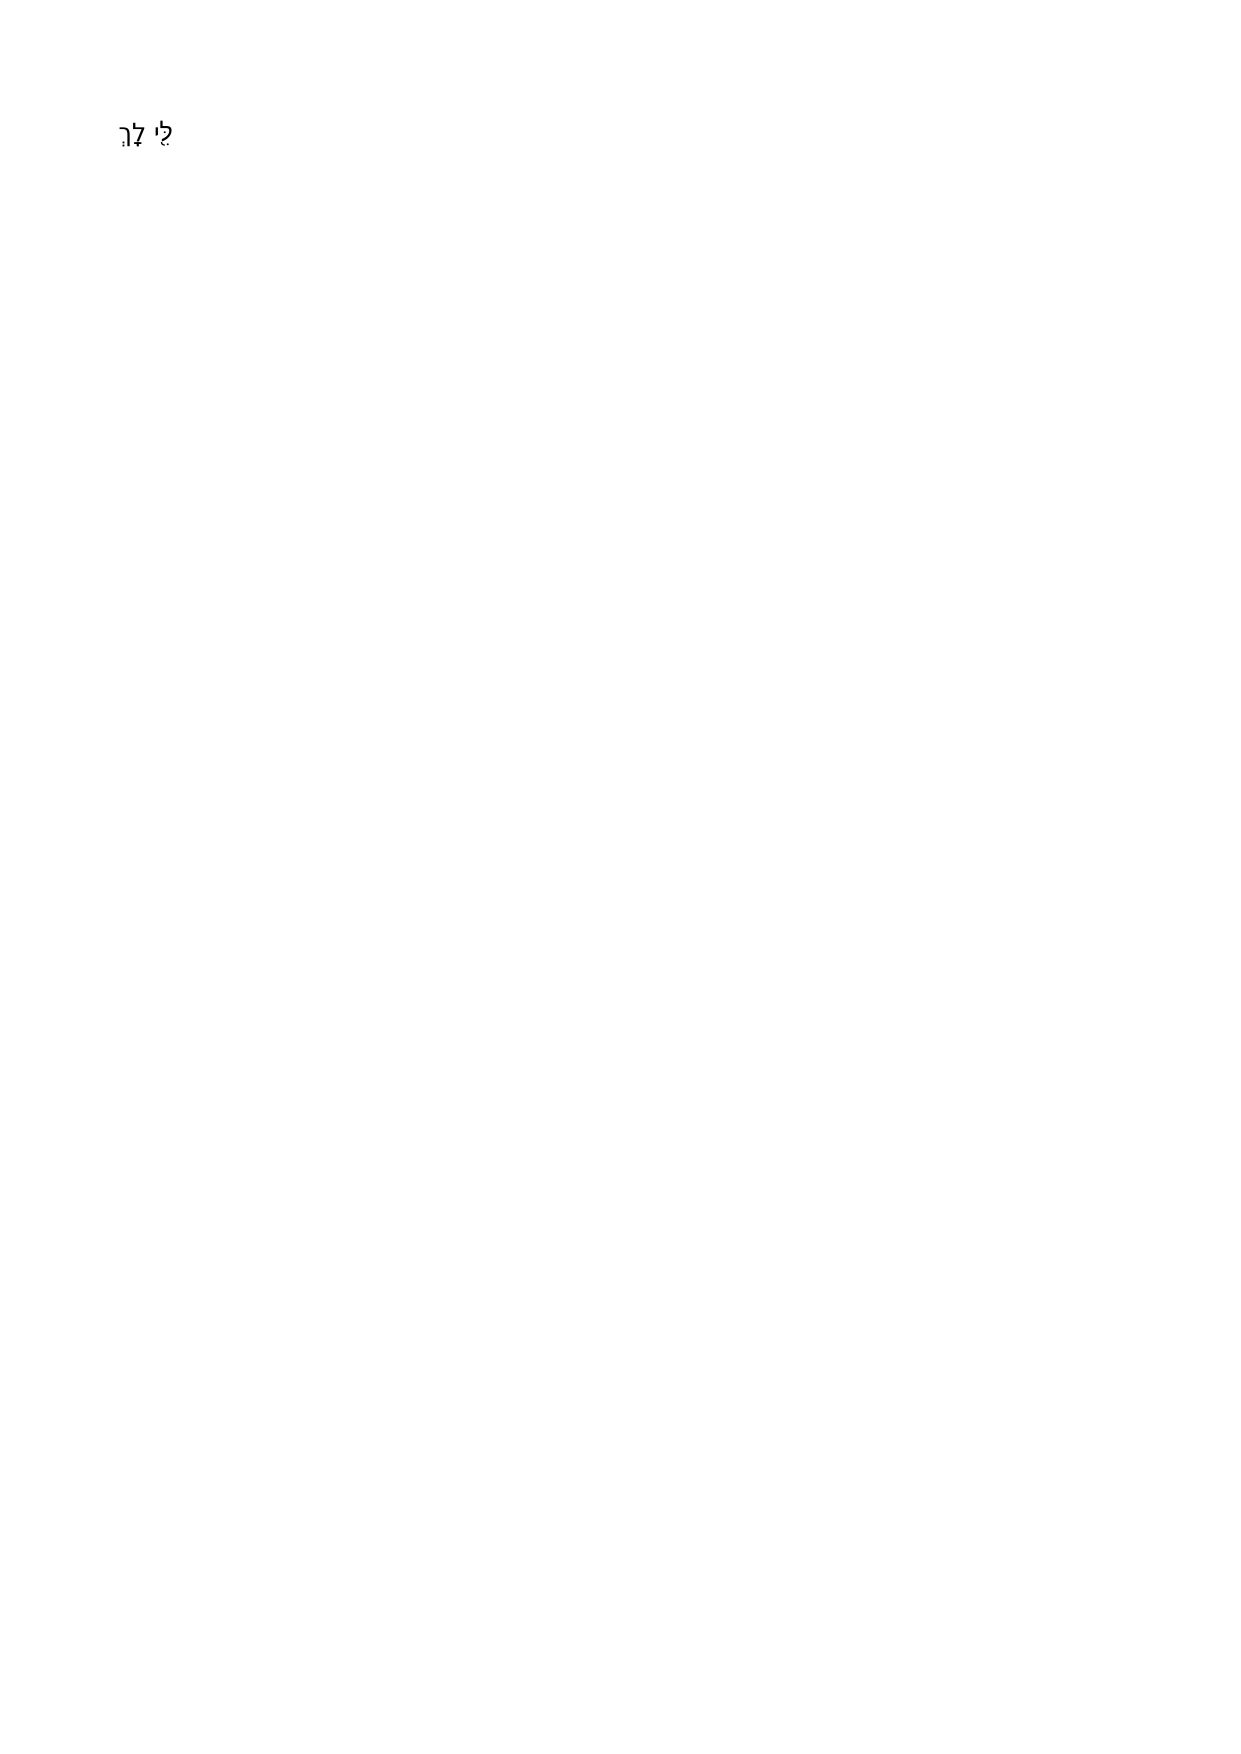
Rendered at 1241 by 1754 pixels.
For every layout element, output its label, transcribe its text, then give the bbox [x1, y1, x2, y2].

text לִּ֖י לָֽךְ [118, 118, 1122, 147]
